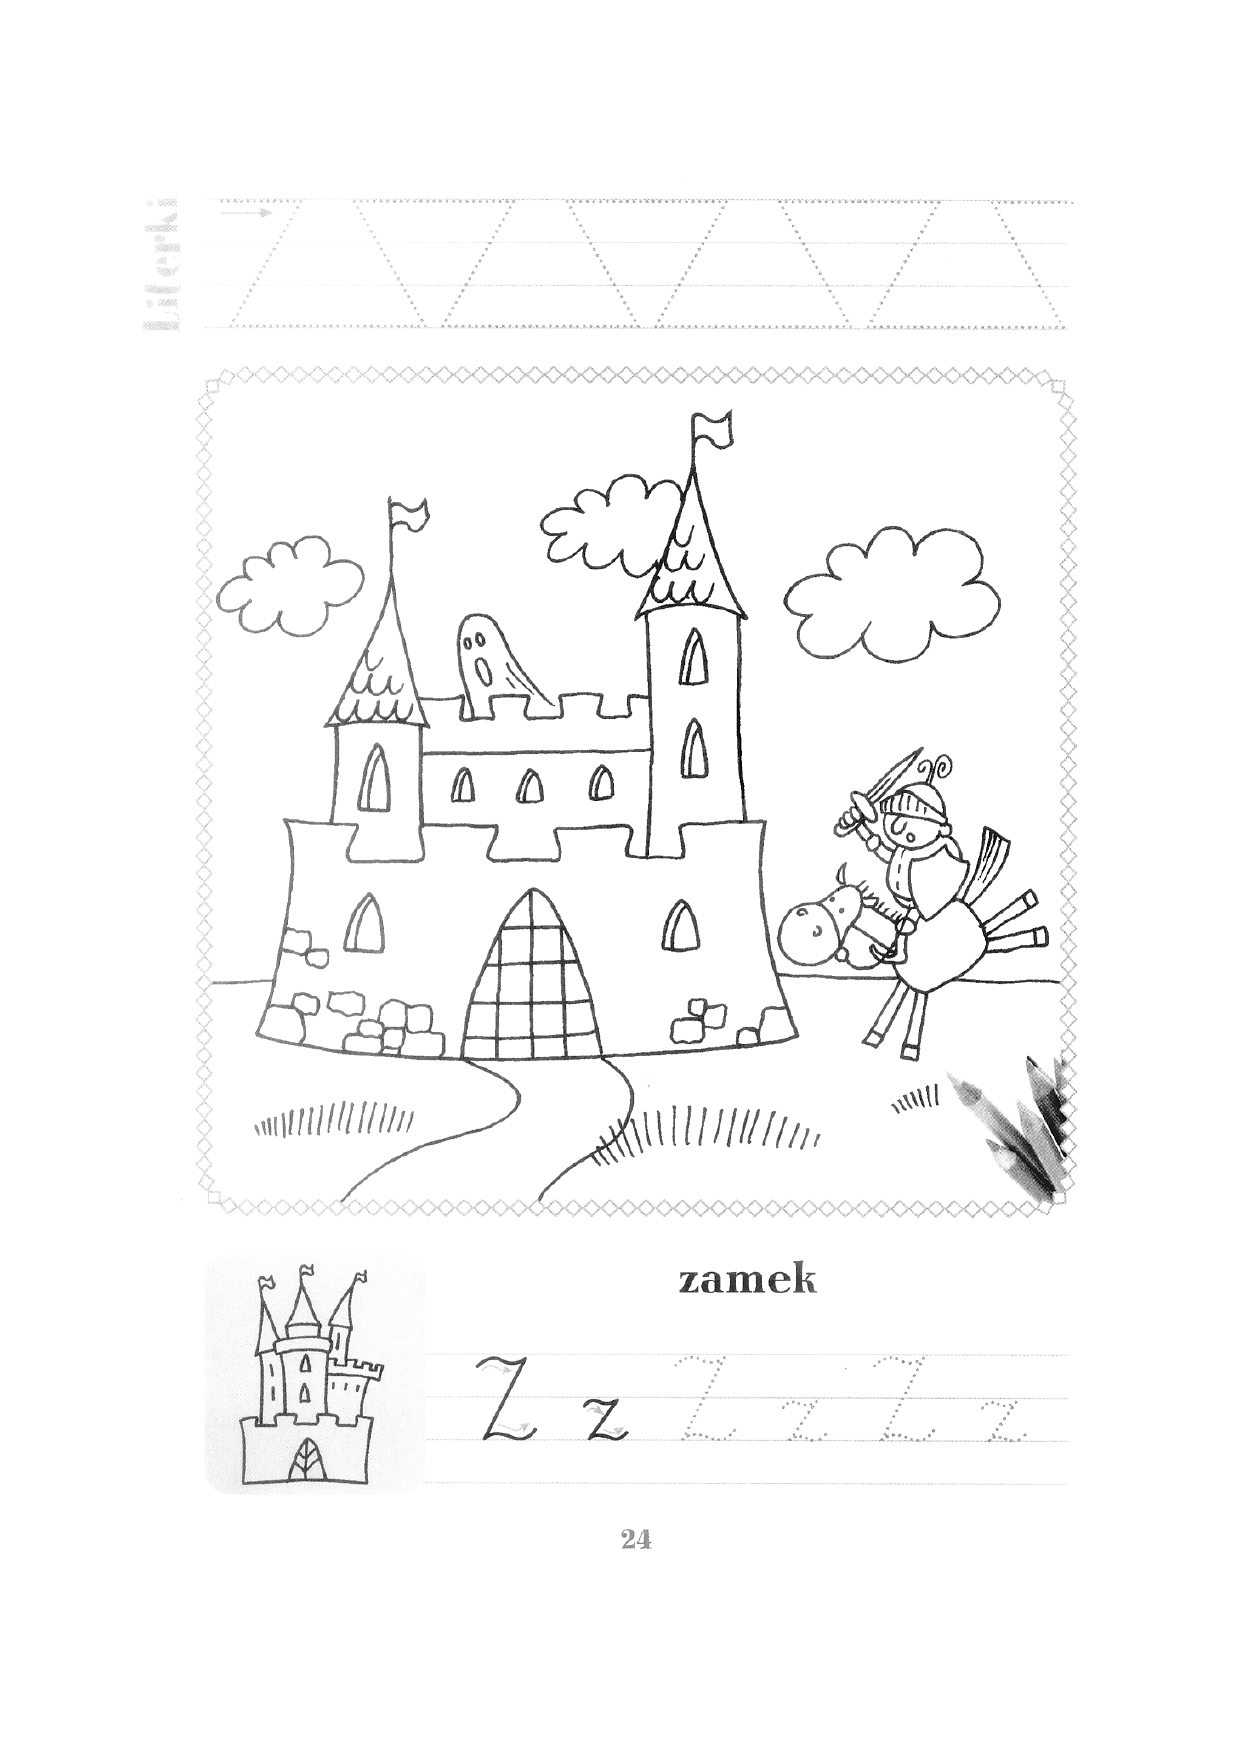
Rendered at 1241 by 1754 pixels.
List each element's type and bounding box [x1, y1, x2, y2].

picture [118, 118, 1123, 1597]
